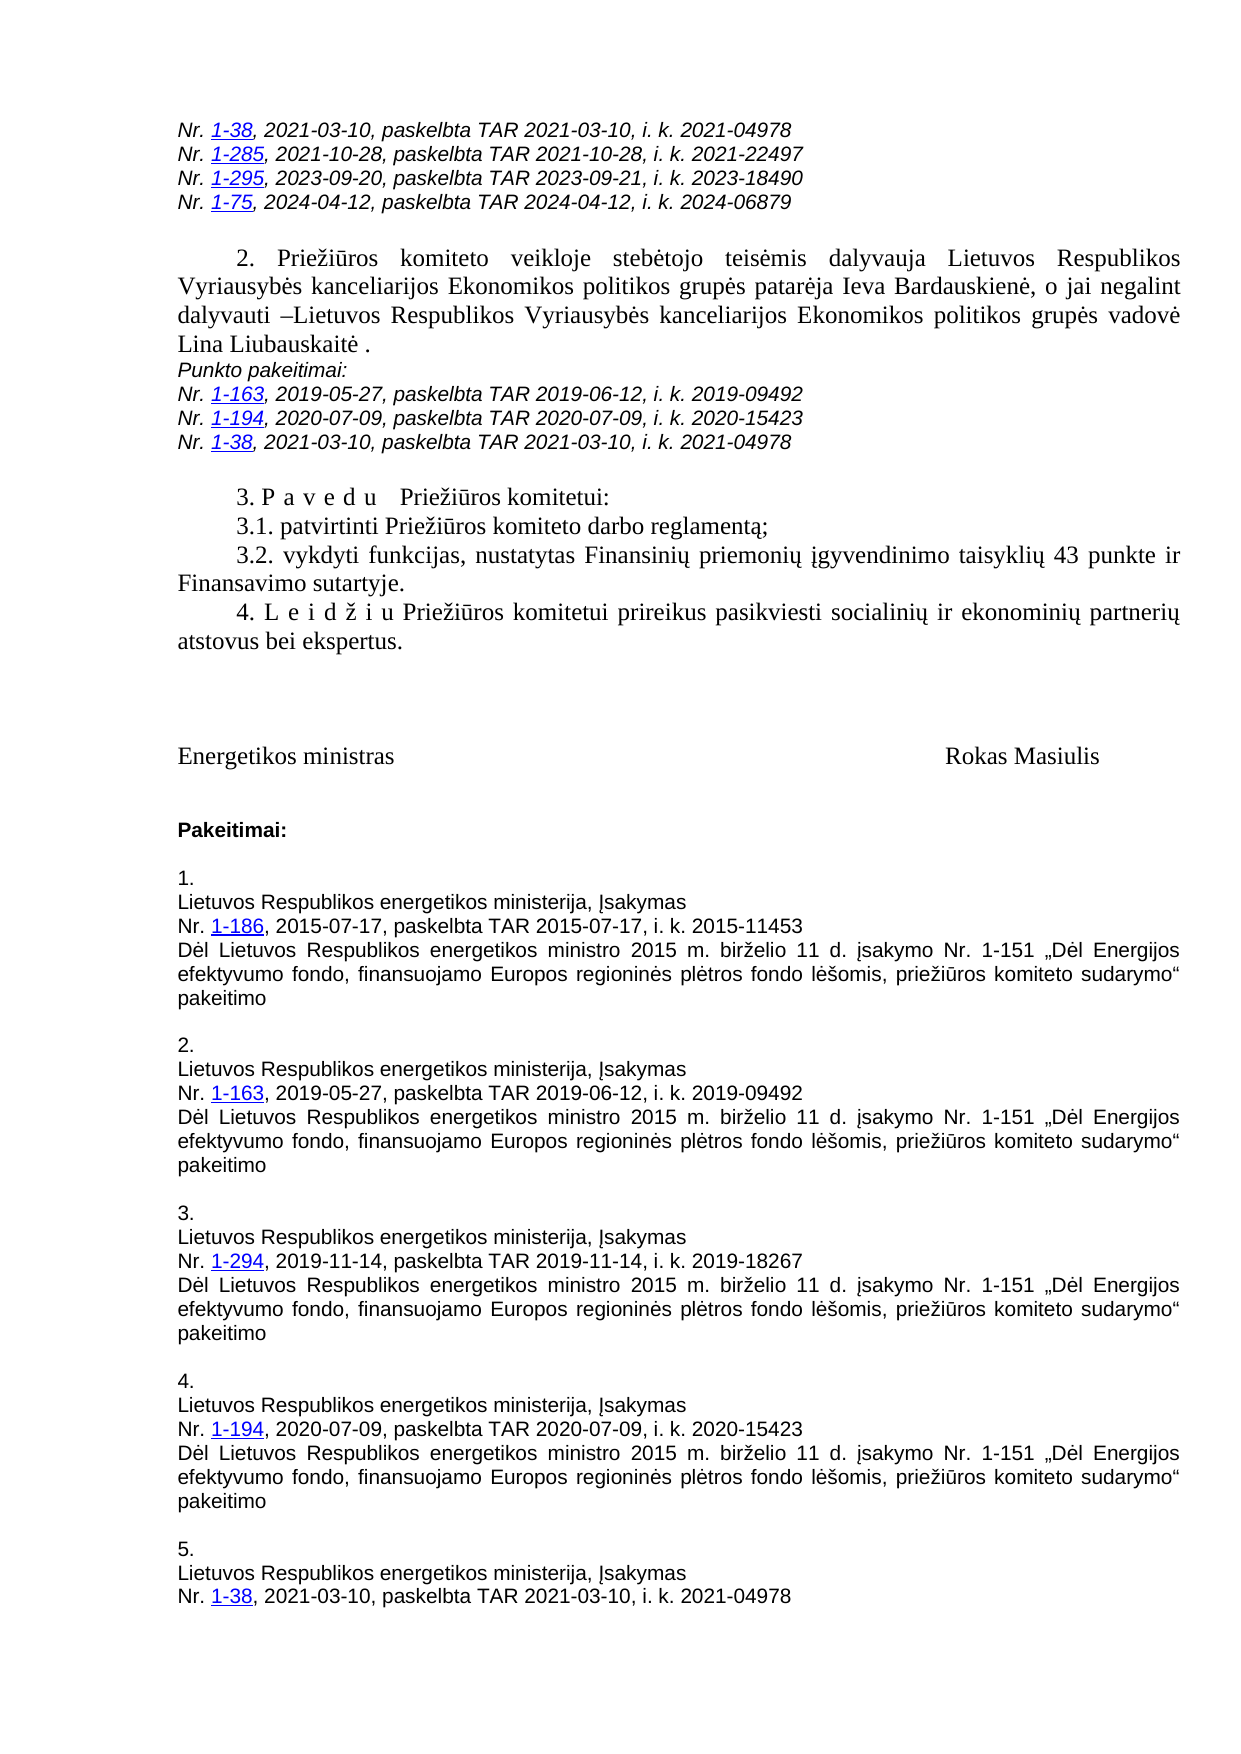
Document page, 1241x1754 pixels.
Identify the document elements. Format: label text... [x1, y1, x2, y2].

text 4. L e i d ž i u Priežiūros komitetui prireikus pasikviesti socialinių ir ekonominių partnerių atstovus bei ekspertus. [177, 597, 1181, 655]
text 3. Pavedu Priežiūros komitetui: [177, 482, 1181, 511]
text Nr. 1-285, 2021-10-28, paskelbta TAR 2021-10-28, i. k. 2021-22497 [177, 142, 1181, 166]
text 3. [177, 1201, 1181, 1225]
text Energetikos ministras Rokas Masiulis [177, 741, 1181, 770]
text 4. [177, 1369, 1181, 1393]
text Nr. 1-163, 2019-05-27, paskelbta TAR 2019-06-12, i. k. 2019-09492 [177, 1081, 1181, 1105]
text Lietuvos Respublikos energetikos ministerija, Įsakymas [177, 1560, 1181, 1584]
text Dėl Lietuvos Respublikos energetikos ministro 2015 m. birželio 11 d. įsakymo Nr. 1-151 „Dėl Energijos efektyvumo fondo, finansuojamo Europos regioninės plėtros fondo lėšomis, priežiūros komiteto sudarymo“ pakeitimo [177, 1105, 1181, 1177]
text Punkto pakeitimai: [177, 358, 1181, 382]
text Nr. 1-163, 2019-05-27, paskelbta TAR 2019-06-12, i. k. 2019-09492 [177, 382, 1181, 406]
text Lietuvos Respublikos energetikos ministerija, Įsakymas [177, 889, 1181, 913]
text Nr. 1-194, 2020-07-09, paskelbta TAR 2020-07-09, i. k. 2020-15423 [177, 406, 1181, 429]
text 1. [177, 866, 1181, 889]
text Pakeitimai: [177, 818, 1181, 842]
text Lietuvos Respublikos energetikos ministerija, Įsakymas [177, 1393, 1181, 1417]
text 3.1. patvirtinti Priežiūros komiteto darbo reglamentą; [177, 511, 1181, 540]
text 2. Priežiūros komiteto veikloje stebėtojo teisėmis dalyvauja Lietuvos Respublikos Vyriausybės kanceliarijos Ekonomikos politikos grupės patarėja Ieva Bardauskienė, o jai negalint dalyvauti –Lietuvos Respublikos Vyriausybės kanceliarijos Ekonomikos politikos grupės vadovė Lina Liubauskaitė . [177, 243, 1181, 358]
text Nr. 1-38, 2021-03-10, paskelbta TAR 2021-03-10, i. k. 2021-04978 [177, 1584, 1181, 1608]
text Nr. 1-194, 2020-07-09, paskelbta TAR 2020-07-09, i. k. 2020-15423 [177, 1417, 1181, 1441]
text Dėl Lietuvos Respublikos energetikos ministro 2015 m. birželio 11 d. įsakymo Nr. 1-151 „Dėl Energijos efektyvumo fondo, finansuojamo Europos regioninės plėtros fondo lėšomis, priežiūros komiteto sudarymo“ pakeitimo [177, 1441, 1181, 1512]
text Nr. 1-186, 2015-07-17, paskelbta TAR 2015-07-17, i. k. 2015-11453 [177, 913, 1181, 937]
text Nr. 1-75, 2024-04-12, paskelbta TAR 2024-04-12, i. k. 2024-06879 [177, 190, 1181, 214]
text Lietuvos Respublikos energetikos ministerija, Įsakymas [177, 1057, 1181, 1081]
text Nr. 1-38, 2021-03-10, paskelbta TAR 2021-03-10, i. k. 2021-04978 [177, 118, 1181, 142]
text 2. [177, 1033, 1181, 1057]
text 5. [177, 1536, 1181, 1560]
text Lietuvos Respublikos energetikos ministerija, Įsakymas [177, 1225, 1181, 1249]
text Nr. 1-294, 2019-11-14, paskelbta TAR 2019-11-14, i. k. 2019-18267 [177, 1249, 1181, 1273]
text Dėl Lietuvos Respublikos energetikos ministro 2015 m. birželio 11 d. įsakymo Nr. 1-151 „Dėl Energijos efektyvumo fondo, finansuojamo Europos regioninės plėtros fondo lėšomis, priežiūros komiteto sudarymo“ pakeitimo [177, 937, 1181, 1009]
text Nr. 1-38, 2021-03-10, paskelbta TAR 2021-03-10, i. k. 2021-04978 [177, 429, 1181, 453]
text Nr. 1-295, 2023-09-20, paskelbta TAR 2023-09-21, i. k. 2023-18490 [177, 166, 1181, 190]
text Dėl Lietuvos Respublikos energetikos ministro 2015 m. birželio 11 d. įsakymo Nr. 1-151 „Dėl Energijos efektyvumo fondo, finansuojamo Europos regioninės plėtros fondo lėšomis, priežiūros komiteto sudarymo“ pakeitimo [177, 1273, 1181, 1345]
text 3.2. vykdyti funkcijas, nustatytas Finansinių priemonių įgyvendinimo taisyklių 43 punkte ir Finansavimo sutartyje. [177, 540, 1181, 597]
